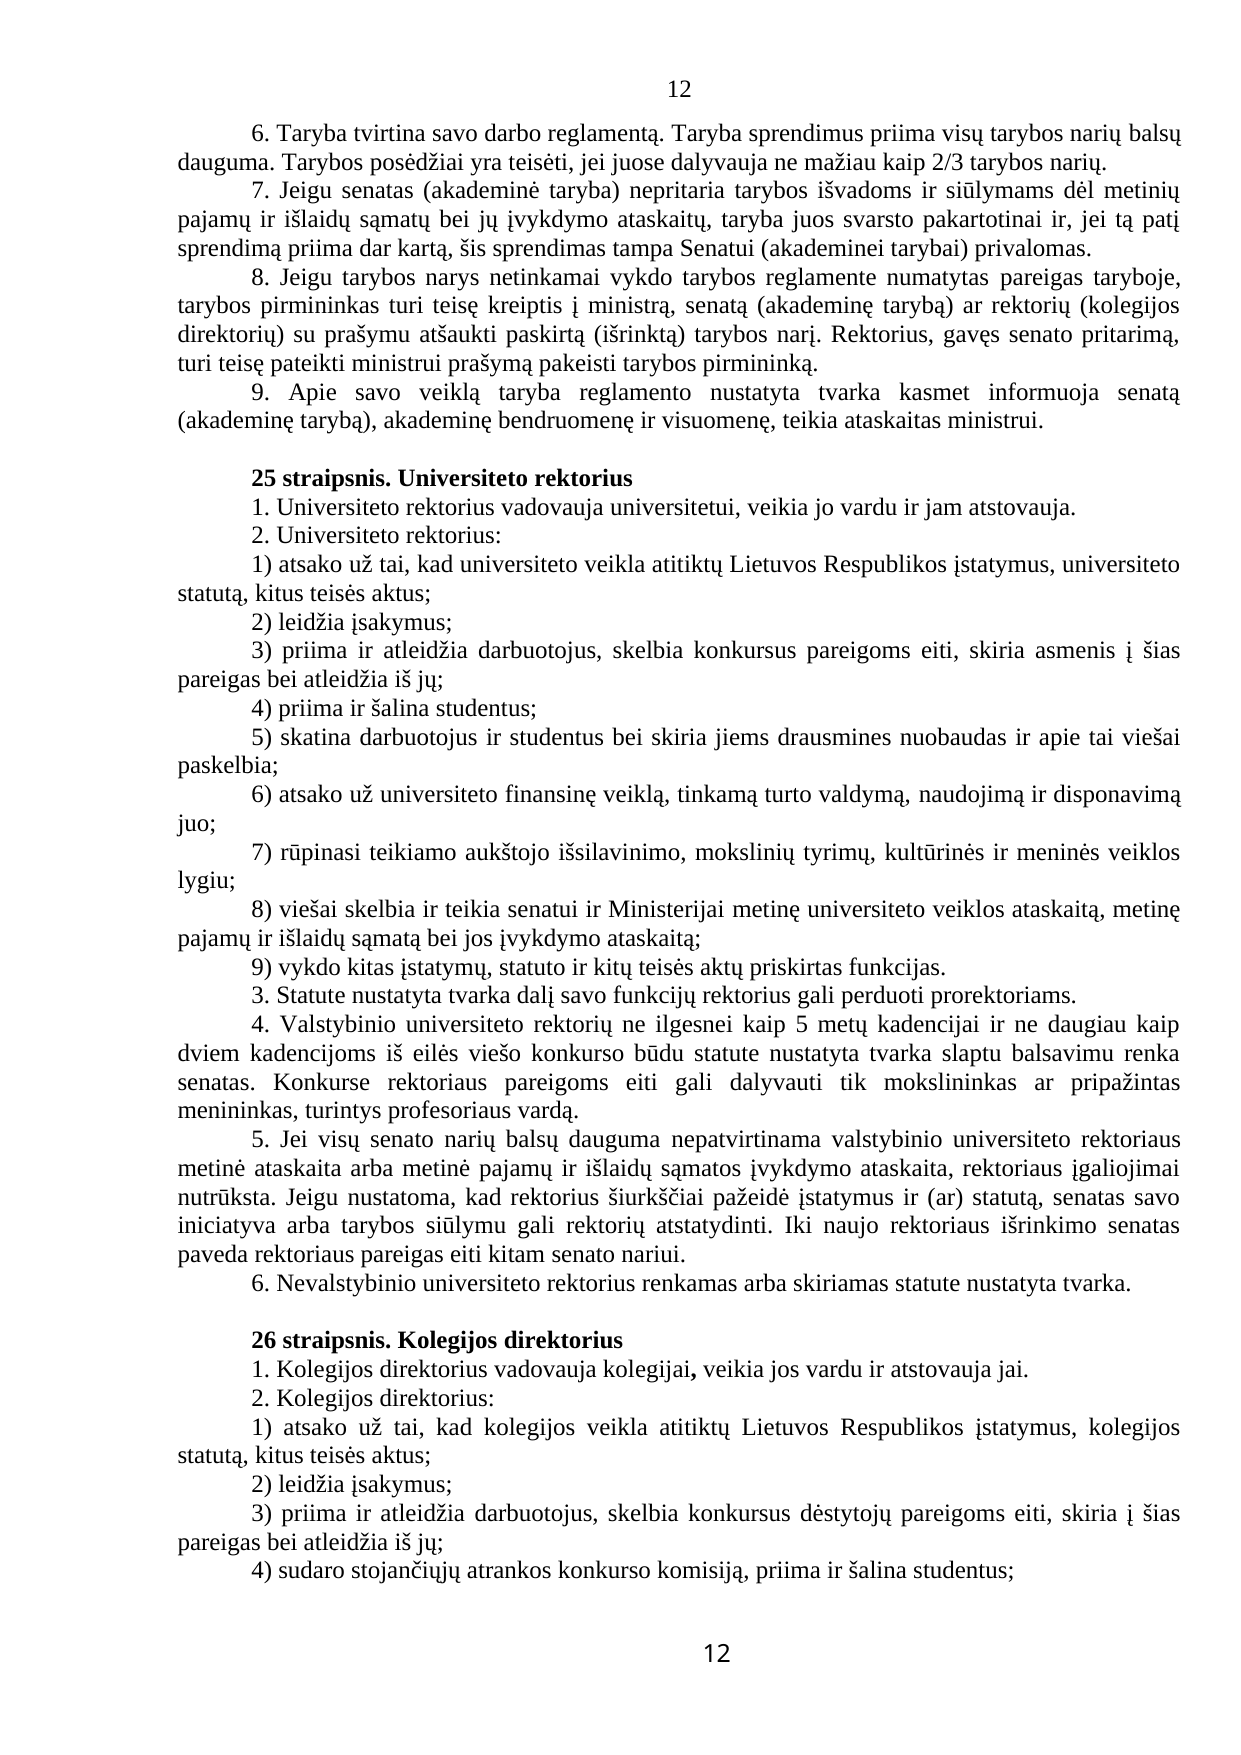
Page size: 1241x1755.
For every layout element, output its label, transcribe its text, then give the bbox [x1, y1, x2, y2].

text 25 straipsnis. Universiteto rektorius [177, 463, 1181, 492]
text 6. Nevalstybinio universiteto rektorius renkamas arba skiriamas statute nustatyta tvarka. [177, 1268, 1181, 1297]
text 1) atsako už tai, kad universiteto veikla atitiktų Lietuvos Respublikos įstatymus, universiteto statutą, kitus teisės aktus; [177, 549, 1181, 607]
text 4) priima ir šalina studentus; [177, 693, 1181, 722]
text 1) atsako už tai, kad kolegijos veikla atitiktų Lietuvos Respublikos įstatymus, kolegijos statutą, kitus teisės aktus; [177, 1412, 1181, 1469]
text 5. Jei visų senato narių balsų dauguma nepatvirtinama valstybinio universiteto rektoriaus metinė ataskaita arba metinė pajamų ir išlaidų sąmatos įvykdymo ataskaita, rektoriaus įgaliojimai nutrūksta. Jeigu nustatoma, kad rektorius šiurkščiai pažeidė įstatymus ir (ar) statutą, senatas savo iniciatyva arba tarybos siūlymu gali rektorių atstatydinti. Iki naujo rektoriaus išrinkimo senatas paveda rektoriaus pareigas eiti kitam senato nariui. [177, 1124, 1181, 1268]
text 8. Jeigu tarybos narys netinkamai vykdo tarybos reglamente numatytas pareigas taryboje, tarybos pirmininkas turi teisę kreiptis į ministrą, senatą (akademinę tarybą) ar rektorių (kolegijos direktorių) su prašymu atšaukti paskirtą (išrinktą) tarybos narį. Rektorius, gavęs senato pritarimą, turi teisę pateikti ministrui prašymą pakeisti tarybos pirmininką. [177, 262, 1181, 377]
text 1. Universiteto rektorius vadovauja universitetui, veikia jo vardu ir jam atstovauja. [177, 492, 1181, 521]
text 4) sudaro stojančiųjų atrankos konkurso komisiją, priima ir šalina studentus; [177, 1556, 1181, 1584]
text 8) viešai skelbia ir teikia senatui ir Ministerijai metinę universiteto veiklos ataskaitą, metinę pajamų ir išlaidų sąmatą bei jos įvykdymo ataskaitą; [177, 894, 1181, 952]
text 6) atsako už universiteto finansinę veiklą, tinkamą turto valdymą, naudojimą ir disponavimą juo; [177, 779, 1181, 837]
text 2) leidžia įsakymus; [177, 607, 1181, 636]
text 2) leidžia įsakymus; [177, 1469, 1181, 1498]
text 3) priima ir atleidžia darbuotojus, skelbia konkursus pareigoms eiti, skiria asmenis į šias pareigas bei atleidžia iš jų; [177, 636, 1181, 693]
text 4. Valstybinio universiteto rektorių ne ilgesnei kaip 5 metų kadencijai ir ne daugiau kaip dviem kadencijoms iš eilės viešo konkurso būdu statute nustatyta tvarka slaptu balsavimu renka senatas. Konkurse rektoriaus pareigoms eiti gali dalyvauti tik mokslininkas ar pripažintas menininkas, turintys profesoriaus vardą. [177, 1009, 1181, 1124]
text 1. Kolegijos direktorius vadovauja kolegijai, veikia jos vardu ir atstovauja jai. [177, 1354, 1181, 1383]
text 9. Apie savo veiklą taryba reglamento nustatyta tvarka kasmet informuoja senatą (akademinę tarybą), akademinę bendruomenę ir visuomenę, teikia ataskaitas ministrui. [177, 377, 1181, 434]
text 3) priima ir atleidžia darbuotojus, skelbia konkursus dėstytojų pareigoms eiti, skiria į šias pareigas bei atleidžia iš jų; [177, 1498, 1181, 1556]
text 2. Universiteto rektorius: [177, 521, 1181, 549]
text 6. Taryba tvirtina savo darbo reglamentą. Taryba sprendimus priima visų tarybos narių balsų dauguma. Tarybos posėdžiai yra teisėti, jei juose dalyvauja ne mažiau kaip 2/3 tarybos narių. [177, 118, 1181, 176]
text 2. Kolegijos direktorius: [177, 1383, 1181, 1412]
text 5) skatina darbuotojus ir studentus bei skiria jiems drausmines nuobaudas ir apie tai viešai paskelbia; [177, 722, 1181, 779]
text 7) rūpinasi teikiamo aukštojo išsilavinimo, mokslinių tyrimų, kultūrinės ir meninės veiklos lygiu; [177, 837, 1181, 894]
text 9) vykdo kitas įstatymų, statuto ir kitų teisės aktų priskirtas funkcijas. [177, 952, 1181, 981]
text 26 straipsnis. Kolegijos direktorius [177, 1326, 1181, 1354]
text 3. Statute nustatyta tvarka dalį savo funkcijų rektorius gali perduoti prorektoriams. [177, 981, 1181, 1009]
text 7. Jeigu senatas (akademinė taryba) nepritaria tarybos išvadoms ir siūlymams dėl metinių pajamų ir išlaidų sąmatų bei jų įvykdymo ataskaitų, taryba juos svarsto pakartotinai ir, jei tą patį sprendimą priima dar kartą, šis sprendimas tampa Senatui (akademinei tarybai) privalomas. [177, 176, 1181, 262]
